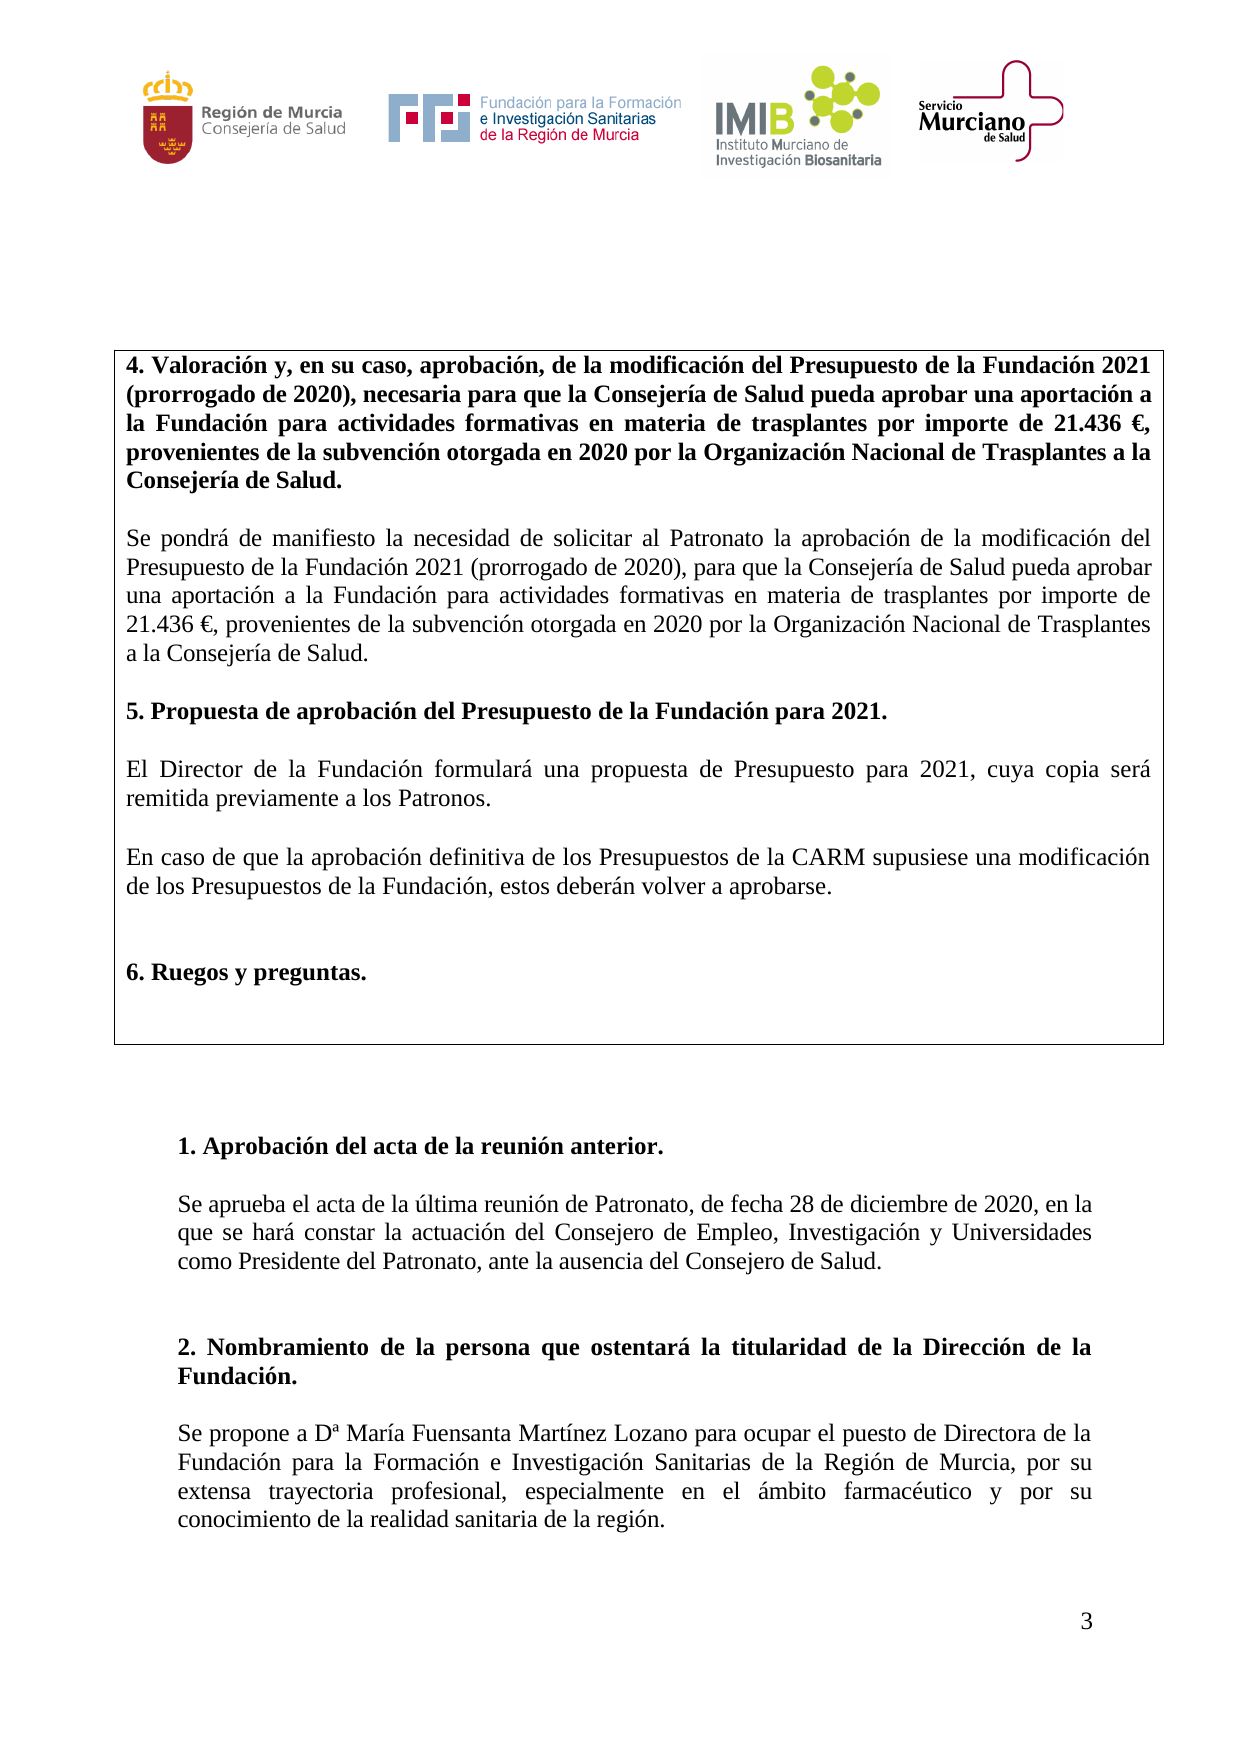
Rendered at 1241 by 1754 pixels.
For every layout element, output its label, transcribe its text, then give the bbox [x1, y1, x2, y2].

text Se aprueba el acta de la última reunión de Patronato, de fecha 28 de diciembre de 2020, en la que se hará constar la actuación del Consejero de Empleo, Investigación y Universidades como Presidente del Patronato, ante la ausencia del Consejero de Salud. [177, 1189, 1093, 1275]
text 2. Nombramiento de la persona que ostentará la titularidad de la Dirección de la Fundación. [177, 1332, 1093, 1389]
table_header 4. Valoración y, en su caso, aprobación, de la modificación del Presupuesto de la Fundación 2021 (prorrogado de 2020), necesaria para que la Consejería de Salud pueda aprobar una aportación a la Fundación para actividades formativas en materia de trasplantes por importe de 21.436 €, provenientes de la subvención otorgada en 2020 por la Organización Nacional de Trasplantes a la Consejería de Salud. Se pondrá de manifiesto la necesidad de solicitar al Patronato la aprobación de la modificación del Presupuesto de la Fundación 2021 (prorrogado de 2020), para que la Consejería de Salud pueda aprobar una aportación a la Fundación para actividades formativas en materia de trasplantes por importe de 21.436 €, provenientes de la subvención otorgada en 2020 por la Organización Nacional de Trasplantes a la Consejería de Salud. 5. Propuesta de aprobación del Presupuesto de la Fundación para 2021. El Director de la Fundación formulará una propuesta de Presupuesto para 2021, cuya copia será remitida previamente a los Patronos. En caso de que la aprobación definitiva de los Presupuestos de la CARM supusiese una modificación de los Presupuestos de la Fundación, estos deberán volver a aprobarse. 6. Ruegos y preguntas. [115, 351, 1163, 1044]
text Se propone a Dª María Fuensanta Martínez Lozano para ocupar el puesto de Directora de la Fundación para la Formación e Investigación Sanitarias de la Región de Murcia, por su extensa trayectoria profesional, especialmente en el ámbito farmacéutico y por su conocimiento de la realidad sanitaria de la región. [177, 1418, 1093, 1533]
text 1. Aprobación del acta de la reunión anterior. [177, 1131, 1126, 1160]
